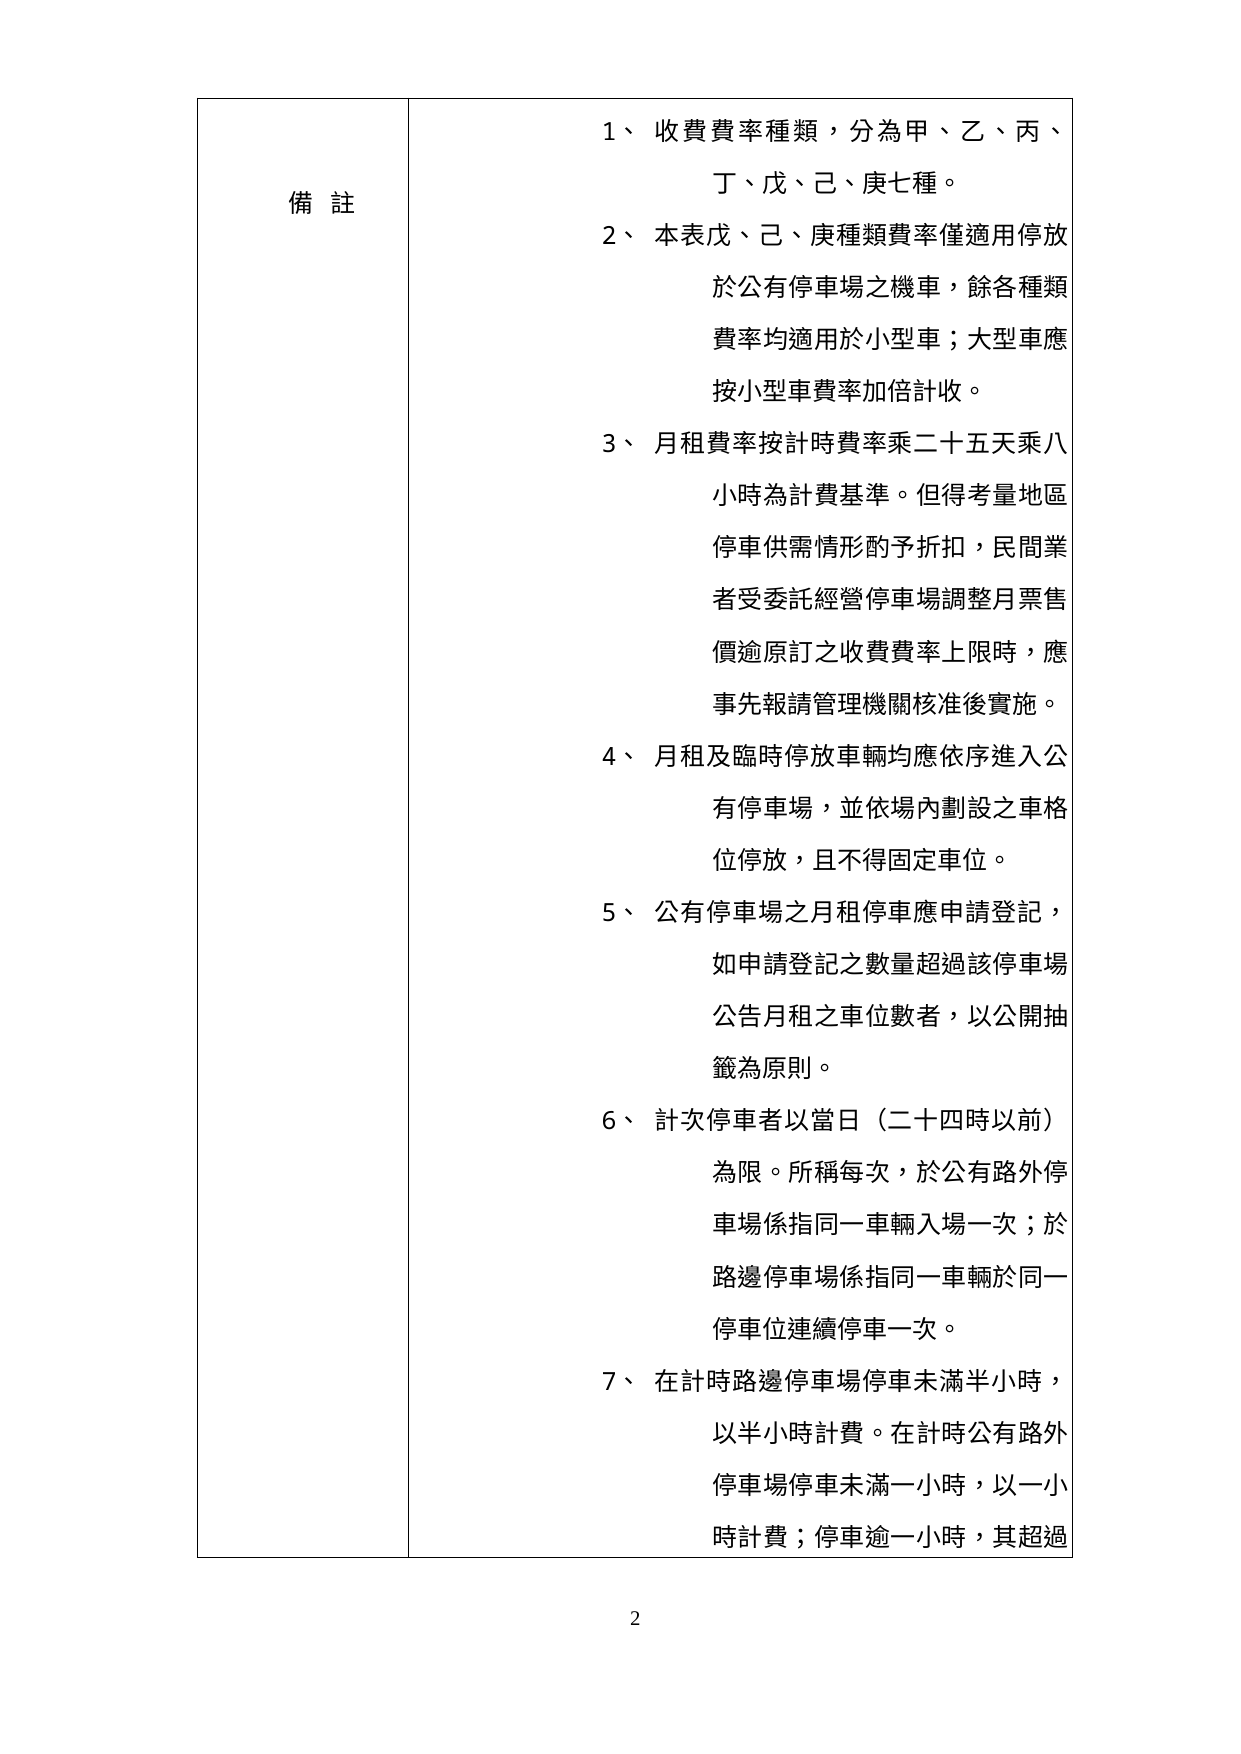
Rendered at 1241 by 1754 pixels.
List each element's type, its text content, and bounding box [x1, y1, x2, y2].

table_cell 收費費率種類，分為甲、乙、丙、丁、戊、己、庚七種。 本表戊、己、庚種類費率僅適用停放於公有停車場之機車，餘各種類費率均適用於小型車；大型車應按小型車費率加倍計收。 月租費率按計時費率乘二十五天乘八小時為計費基準。但得考量地區停車供需情形酌予折扣，民間業者受委託經營停車場調整月票售價逾原訂之收費費率上限時，應事先報請管理機關核准後實施。 月租及臨時停放車輛均應依序進入公有停車場，並依場內劃設之車格位停放，且不得固定車位。 公有停車場之月租停車應申請登記，如申請登記之數量超過該停車場公告月租之車位數者，以公開抽籤為原則。 計次停車者以當日（二十四時以前）為限。所稱每次，於公有路外停車場係指同一車輛入場一次；於路邊停車場係指同一車輛於同一停車位連續停車一次。 在計時路邊停車場停車未滿半小時，以半小時計費。在計時公有路外停車場停車未滿一小時，以一小時計費；停車逾一小時，其超過 [409, 99, 1072, 1557]
table_cell 備註 [198, 99, 408, 1557]
